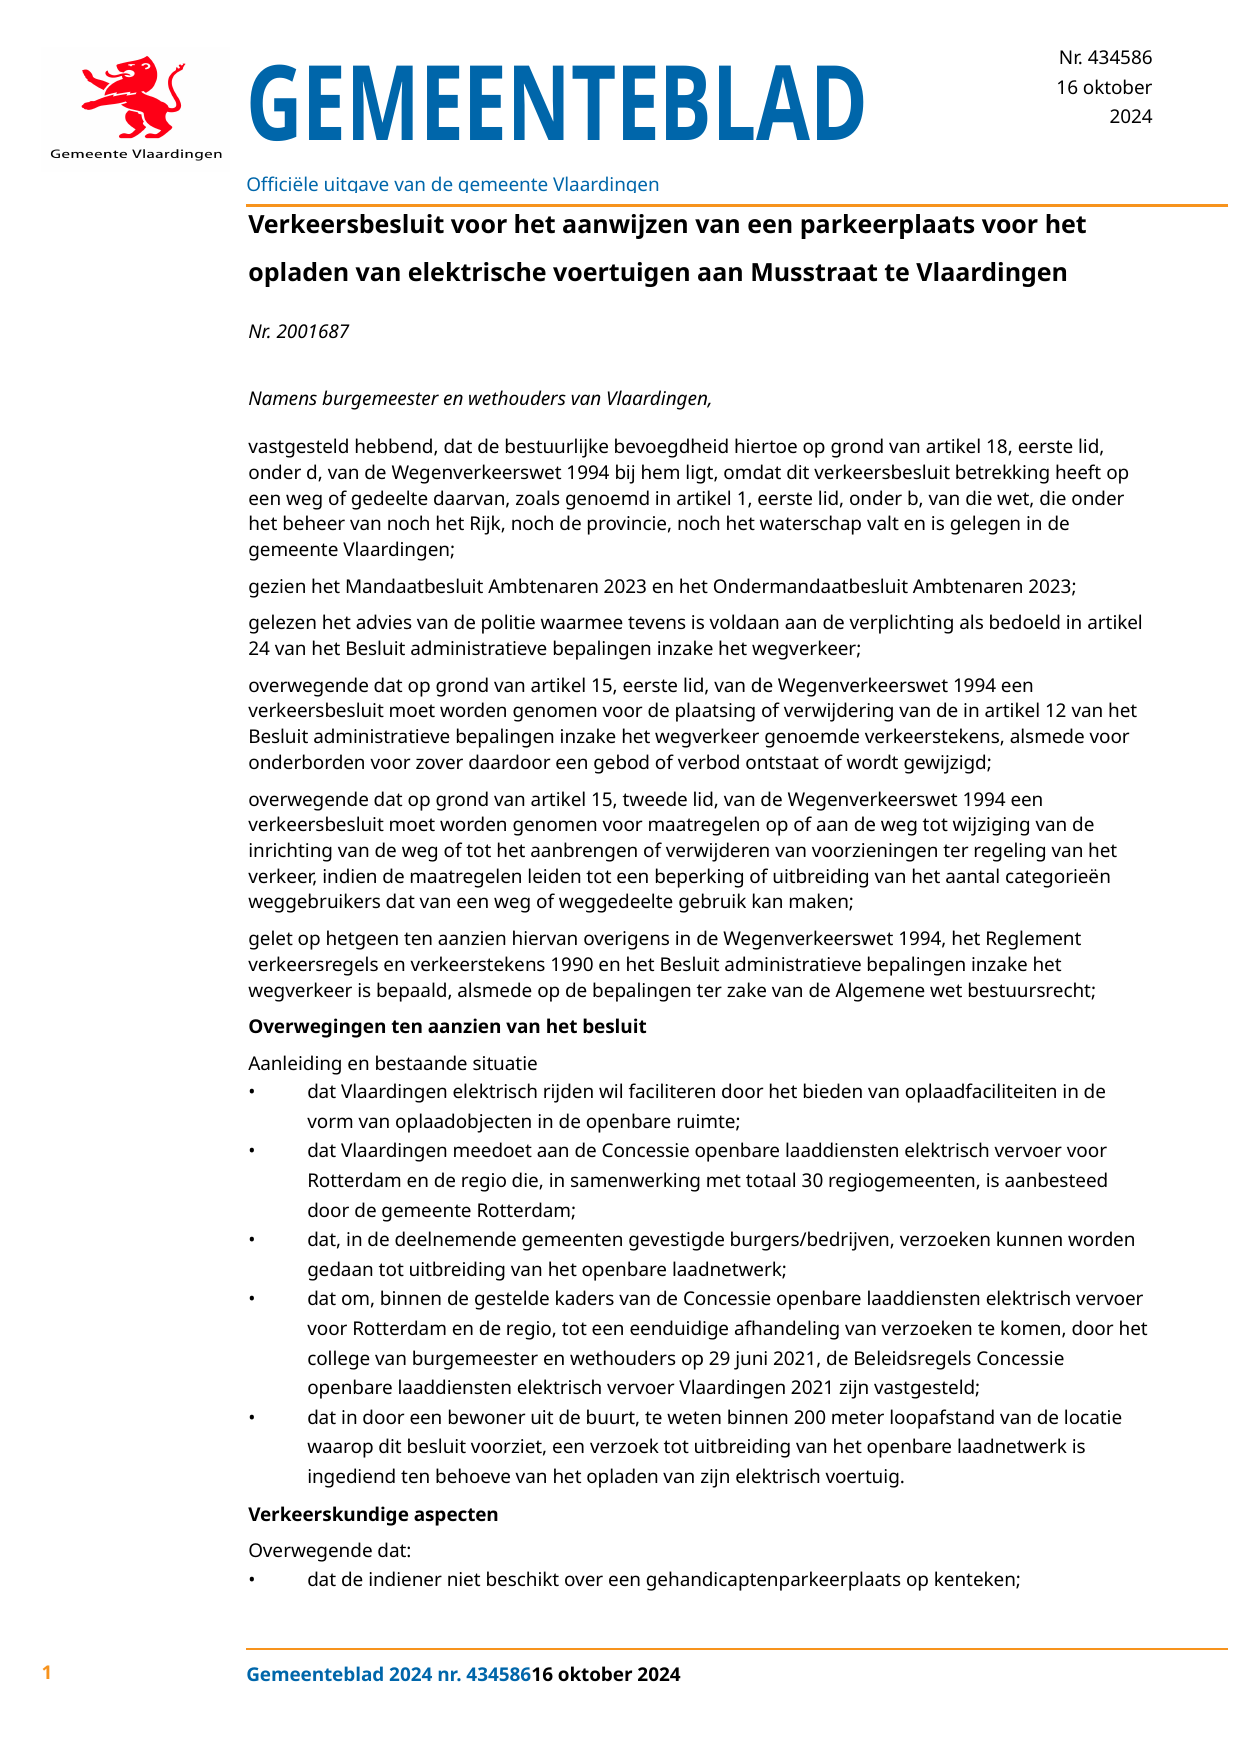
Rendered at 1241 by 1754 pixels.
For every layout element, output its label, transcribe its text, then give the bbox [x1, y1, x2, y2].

list dat om, binnen de gestelde kaders van de Concessie openbare laaddiensten elektrisch vervoer voor Rotterdam en de regio, tot een eenduidige afhandeling van verzoeken te komen, door het college van burgemeester en wethouders op 29 juni 2021, de Beleidsregels Concessie openbare laaddiensten elektrisch vervoer Vlaardingen 2021 zijn vastgesteld; [248, 1286, 1152, 1400]
text Verkeersbesluit voor het aanwijzen van een parkeerplaats voor het opladen van elektrische voertuigen aan Musstraat te Vlaardingen [248, 207, 1152, 288]
list dat Vlaardingen elektrisch rijden wil faciliteren door het bieden van oplaadfaciliteiten in de vorm van oplaadobjecten in de openbare ruimte; [248, 1078, 1152, 1134]
text Namens burgemeester en wethouders van Vlaardingen, [248, 386, 1152, 411]
list dat in door een bewoner uit de buurt, te weten binnen 200 meter loopafstand van de locatie waarop dit besluit voorziet, een verzoek tot uitbreiding van het openbare laadnetwerk is ingediend ten behoeve van het opladen van zijn elektrisch voertuig. [248, 1404, 1152, 1489]
text overwegende dat op grond van artikel 15, tweede lid, van de Wegenverkeerswet 1994 een verkeersbesluit moet worden genomen voor maatregelen op of aan de weg tot wijziging van de inrichting van de weg of tot het aanbrengen of verwijderen van voorzieningen ter regeling van het verkeer, indien de maatregelen leiden tot een beperking of uitbreiding van het aantal categorieën weggebruikers dat van een weg of weggedeelte gebruik kan maken; [248, 786, 1152, 914]
text vastgesteld hebbend, dat de bestuurlijke bevoegdheid hiertoe op grond van artikel 18, eerste lid, onder d, van de Wegenverkeerswet 1994 bij hem ligt, omdat dit verkeersbesluit betrekking heeft op een weg of gedeelte daarvan, zoals genoemd in artikel 1, eerste lid, onder b, van die wet, die onder het beheer van noch het Rijk, noch de provincie, noch het waterschap valt en is gelegen in de gemeente Vlaardingen; [248, 433, 1152, 562]
text overwegende dat op grond van artikel 15, eerste lid, van de Wegenverkeerswet 1994 een verkeersbesluit moet worden genomen voor de plaatsing of verwijdering van de in artikel 12 van het Besluit administratieve bepalingen inzake het wegverkeer genoemde verkeerstekens, alsmede voor onderborden voor zover daardoor een gebod of verbod ontstaat of wordt gewijzigd; [248, 672, 1152, 775]
text gelezen het advies van de politie waarmee tevens is voldaan aan de verplichting als bedoeld in artikel 24 van het Besluit administratieve bepalingen inzake het wegverkeer; [248, 609, 1152, 661]
list dat Vlaardingen meedoet aan de Concessie openbare laaddiensten elektrisch vervoer voor Rotterdam en de regio die, in samenwerking met totaal 30 regiogemeenten, is aanbesteed door de gemeente Rotterdam; [248, 1138, 1152, 1222]
list dat de indiener niet beschikt over een gehandicaptenparkeerplaats op kenteken; [248, 1566, 1152, 1592]
text Overwegende dat: [248, 1538, 1152, 1563]
text gelet op hetgeen ten aanzien hiervan overigens in de Wegenverkeerswet 1994, het Reglement verkeersregels en verkeerstekens 1990 en het Besluit administratieve bepalingen inzake het wegverkeer is bepaald, alsmede op de bepalingen ter zake van de Algemene wet bestuursrecht; [248, 925, 1152, 1002]
text Verkeerskundige aspecten [248, 1501, 1152, 1527]
picture [41, 47, 231, 172]
text Nr. 2001687 [248, 318, 1152, 344]
text Overwegingen ten aanzien van het besluit [248, 1013, 1152, 1039]
text Aanleiding en bestaande situatie [248, 1050, 1152, 1076]
text gezien het Mandaatbesluit Ambtenaren 2023 en het Ondermandaatbesluit Ambtenaren 2023; [248, 573, 1152, 598]
list dat, in de deelnemende gemeenten gevestigde burgers/bedrijven, verzoeken kunnen worden gedaan tot uitbreiding van het openbare laadnetwerk; [248, 1226, 1152, 1282]
